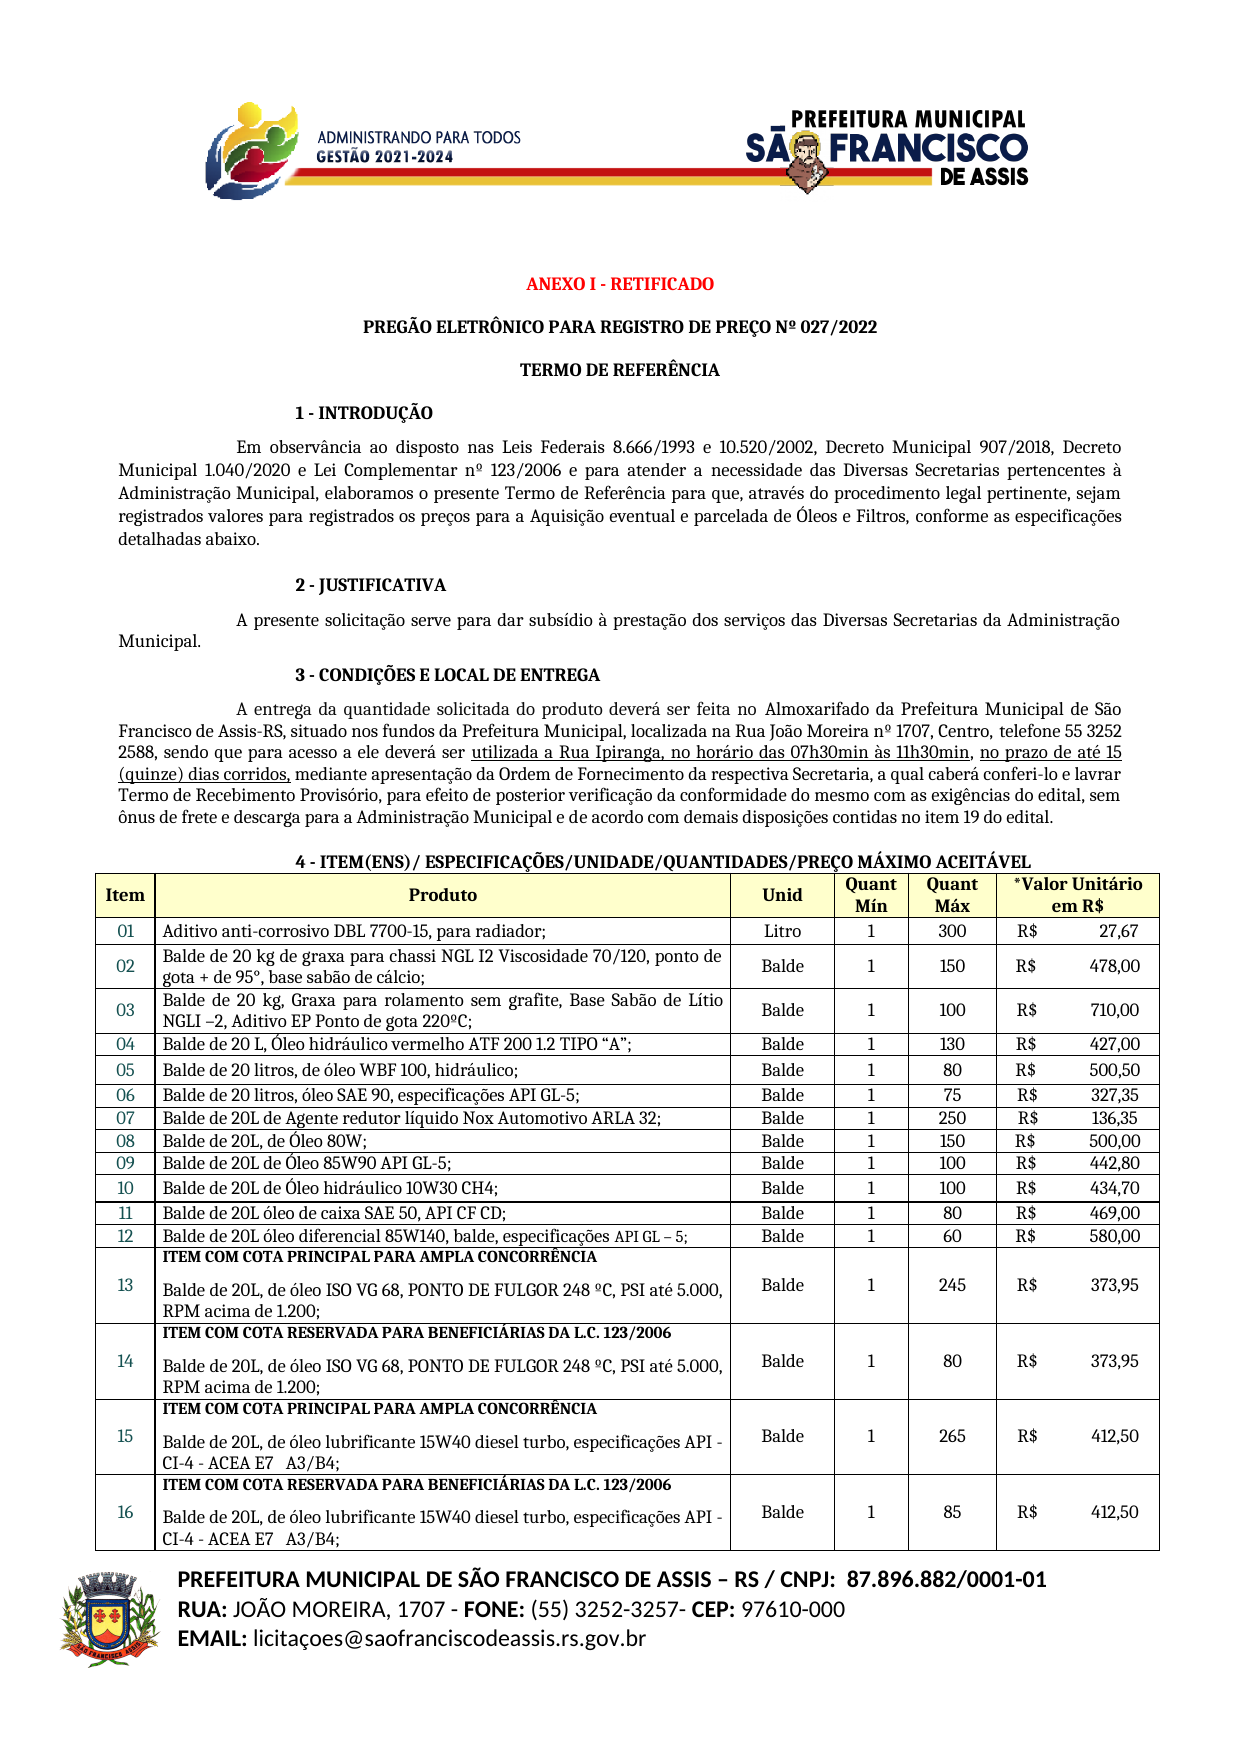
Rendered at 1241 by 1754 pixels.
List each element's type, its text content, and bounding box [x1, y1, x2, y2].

table_cell Balde [731, 1130, 834, 1152]
table_cell 03 [96, 989, 154, 1032]
text Em observância ao disposto nas Leis Federais 8.666/1993 e 10.520/2002, Decreto Municipal 907/2018, Decreto Municipal 1.040/2020 e Lei Complementar nº 123/2006 e para atender a necessidade das Diversas Secretarias pertencentes à Administração Municipal, elaboramos o presente Termo de Referência para que, através do procedimento legal pertinente, sejam registrados valores para registrados os preços para a Aquisição eventual e parcelada de Óleos e Filtros, conforme as especificações detalhadas abaixo. [118, 437, 1122, 551]
table_cell 60 [909, 1225, 996, 1247]
text ANEXO I - RETIFICADO [118, 273, 1122, 295]
table_cell ITEM COM COTA RESERVADA PARA BENEFICIÁRIAS DA L.C. 123/2006 Balde de 20L, de óleo lubrificante 15W40 diesel turbo, especificações API - CI-4 - ACEA E7 A3/B4; [156, 1475, 730, 1550]
table_cell R$ 373,95 [997, 1248, 1159, 1323]
table_cell R$ 478,00 [997, 945, 1159, 988]
table_cell 16 [96, 1475, 154, 1550]
table_cell 265 [909, 1400, 996, 1474]
table_cell Balde [731, 1225, 834, 1247]
table_cell Balde de 20L, de Óleo 80W; [156, 1130, 730, 1152]
table_cell Litro [731, 918, 834, 944]
table_cell 15 [96, 1400, 154, 1474]
text 4 - ITEM(ENS)/ ESPECIFICAÇÕES/UNIDADE/QUANTIDADES/PREÇO MÁXIMO ACEITÁVEL [118, 851, 1122, 873]
table_cell Balde [731, 1248, 834, 1323]
table_header Produto [156, 874, 730, 917]
table_cell R$ 500,50 [997, 1056, 1159, 1084]
table_cell 1 [835, 1475, 908, 1550]
table_cell Balde [731, 1056, 834, 1084]
text A entrega da quantidade solicitada do produto deverá ser feita no Almoxarifado da Prefeitura Municipal de São Francisco de Assis-RS, situado nos fundos da Prefeitura Municipal, localizada na Rua João Moreira nº 1707, Centro, telefone 55 3252 2588, sendo que para acesso a ele deverá ser utilizada a Rua Ipiranga, no horário das 07h30min às 11h30min, no prazo de até 15 (quinze) dias corridos, mediante apresentação da Ordem de Fornecimento da respectiva Secretaria, a qual caberá conferi-lo e lavrar Termo de Recebimento Provisório, para efeito de posterior verificação da conformidade do mesmo com as exigências do edital, sem ônus de frete e descarga para a Administração Municipal e de acordo com demais disposições contidas no item 19 do edital. [118, 699, 1122, 828]
table_cell 12 [96, 1225, 154, 1247]
table_cell 1 [835, 1108, 908, 1129]
table_cell 100 [909, 989, 996, 1032]
table_cell 80 [909, 1203, 996, 1224]
table_cell R$ 434,70 [997, 1175, 1159, 1201]
table_cell 08 [96, 1130, 154, 1152]
table_cell Balde [731, 945, 834, 988]
table_cell 130 [909, 1034, 996, 1055]
table_cell R$ 442,80 [997, 1153, 1159, 1174]
table_cell Balde de 20L de Óleo hidráulico 10W30 CH4; [156, 1175, 730, 1201]
list 3 - CONDIÇÕES E LOCAL DE ENTREGA [295, 665, 1122, 686]
table_cell Balde de 20 kg de graxa para chassi NGL I2 Viscosidade 70/120, ponto de gota + de 95°, base sabão de cálcio; [156, 945, 730, 988]
table_cell 75 [909, 1085, 996, 1107]
table_cell 10 [96, 1175, 154, 1201]
table_cell 80 [909, 1056, 996, 1084]
table_cell 01 [96, 918, 154, 944]
table_cell Balde de 20 kg, Graxa para rolamento sem grafite, Base Sabão de Lítio NGLI –2, Aditivo EP Ponto de gota 220ºC; [156, 989, 730, 1032]
table_cell 09 [96, 1153, 154, 1174]
table_cell Balde [731, 1175, 834, 1201]
table_header Unid [731, 874, 834, 917]
table_cell R$ 469,00 [997, 1203, 1159, 1224]
table_cell 245 [909, 1248, 996, 1323]
table_cell 1 [835, 1203, 908, 1224]
table_cell 1 [835, 1248, 908, 1323]
table_cell R$ 427,00 [997, 1034, 1159, 1055]
table_cell R$ 136,35 [997, 1108, 1159, 1129]
table_cell R$ 27,67 [997, 918, 1159, 944]
table_cell 80 [909, 1324, 996, 1398]
table_cell 100 [909, 1153, 996, 1174]
table_cell R$ 412,50 [997, 1475, 1159, 1550]
table_cell 07 [96, 1108, 154, 1129]
table_cell Balde de 20 L, Óleo hidráulico vermelho ATF 200 1.2 TIPO “A”; [156, 1034, 730, 1055]
table_cell Balde de 20L óleo diferencial 85W140, balde, especificações API GL – 5; [156, 1225, 730, 1247]
table_cell 1 [835, 1400, 908, 1474]
table_cell Balde [731, 989, 834, 1032]
table_cell 14 [96, 1324, 154, 1398]
table_cell Balde [731, 1475, 834, 1550]
table_header Quant Mín [835, 874, 908, 917]
table_cell 1 [835, 945, 908, 988]
table_cell R$ 327,35 [997, 1085, 1159, 1107]
table_cell Balde de 20 litros, de óleo WBF 100, hidráulico; [156, 1056, 730, 1084]
table_cell 02 [96, 945, 154, 988]
table_cell 06 [96, 1085, 154, 1107]
table_cell Balde [731, 1324, 834, 1398]
text PREGÃO ELETRÔNICO PARA REGISTRO DE PREÇO Nº 027/2022 [118, 317, 1122, 338]
table_cell Balde [731, 1085, 834, 1107]
table_cell 150 [909, 1130, 996, 1152]
table_cell Aditivo anti-corrosivo DBL 7700-15, para radiador; [156, 918, 730, 944]
table_cell Balde [731, 1034, 834, 1055]
table_cell 13 [96, 1248, 154, 1323]
table_cell 100 [909, 1175, 996, 1201]
table_cell 1 [835, 1324, 908, 1398]
table_cell 1 [835, 1034, 908, 1055]
table_cell 1 [835, 918, 908, 944]
table_cell ITEM COM COTA PRINCIPAL PARA AMPLA CONCORRÊNCIA Balde de 20L, de óleo lubrificante 15W40 diesel turbo, especificações API - CI-4 - ACEA E7 A3/B4; [156, 1400, 730, 1474]
table_cell 1 [835, 1225, 908, 1247]
table_cell Balde [731, 1153, 834, 1174]
table_cell Balde de 20L de Óleo 85W90 API GL-5; [156, 1153, 730, 1174]
table_cell 1 [835, 1056, 908, 1084]
table_cell R$ 373,95 [997, 1324, 1159, 1398]
table_cell 1 [835, 989, 908, 1032]
table_cell R$ 580,00 [997, 1225, 1159, 1247]
table_cell ITEM COM COTA RESERVADA PARA BENEFICIÁRIAS DA L.C. 123/2006 Balde de 20L, de óleo ISO VG 68, PONTO DE FULGOR 248 ºC, PSI até 5.000, RPM acima de 1.200; [156, 1324, 730, 1398]
table_header *Valor Unitário em R$ [997, 874, 1159, 917]
table_cell R$ 710,00 [997, 989, 1159, 1032]
table_cell Balde [731, 1108, 834, 1129]
table_cell 11 [96, 1203, 154, 1224]
table_cell 250 [909, 1108, 996, 1129]
table_cell 1 [835, 1175, 908, 1201]
table_cell 1 [835, 1085, 908, 1107]
table_cell R$ 500,00 [997, 1130, 1159, 1152]
table_cell 05 [96, 1056, 154, 1084]
text 2 - JUSTIFICATIVA [118, 575, 1122, 597]
table_header Item [96, 874, 154, 917]
table_cell 1 [835, 1153, 908, 1174]
table_header Quant Máx [909, 874, 996, 917]
table_cell Balde de 20 litros, óleo SAE 90, especificações API GL-5; [156, 1085, 730, 1107]
table_cell Balde [731, 1400, 834, 1474]
table_cell Balde de 20L de Agente redutor líquido Nox Automotivo ARLA 32; [156, 1108, 730, 1129]
table_cell 1 [835, 1130, 908, 1152]
table_cell Balde [731, 1203, 834, 1224]
text A presente solicitação serve para dar subsídio à prestação dos serviços das Diversas Secretarias da Administração Municipal. [118, 609, 1122, 652]
text TERMO DE REFERÊNCIA [118, 360, 1122, 381]
table_cell 85 [909, 1475, 996, 1550]
text 1 - INTRODUÇÃO [118, 403, 1122, 424]
table_cell ITEM COM COTA PRINCIPAL PARA AMPLA CONCORRÊNCIA Balde de 20L, de óleo ISO VG 68, PONTO DE FULGOR 248 ºC, PSI até 5.000, RPM acima de 1.200; [156, 1248, 730, 1323]
table_cell 04 [96, 1034, 154, 1055]
table_cell Balde de 20L óleo de caixa SAE 50, API CF CD; [156, 1203, 730, 1224]
table_cell 150 [909, 945, 996, 988]
table_cell R$ 412,50 [997, 1400, 1159, 1474]
table_cell 300 [909, 918, 996, 944]
